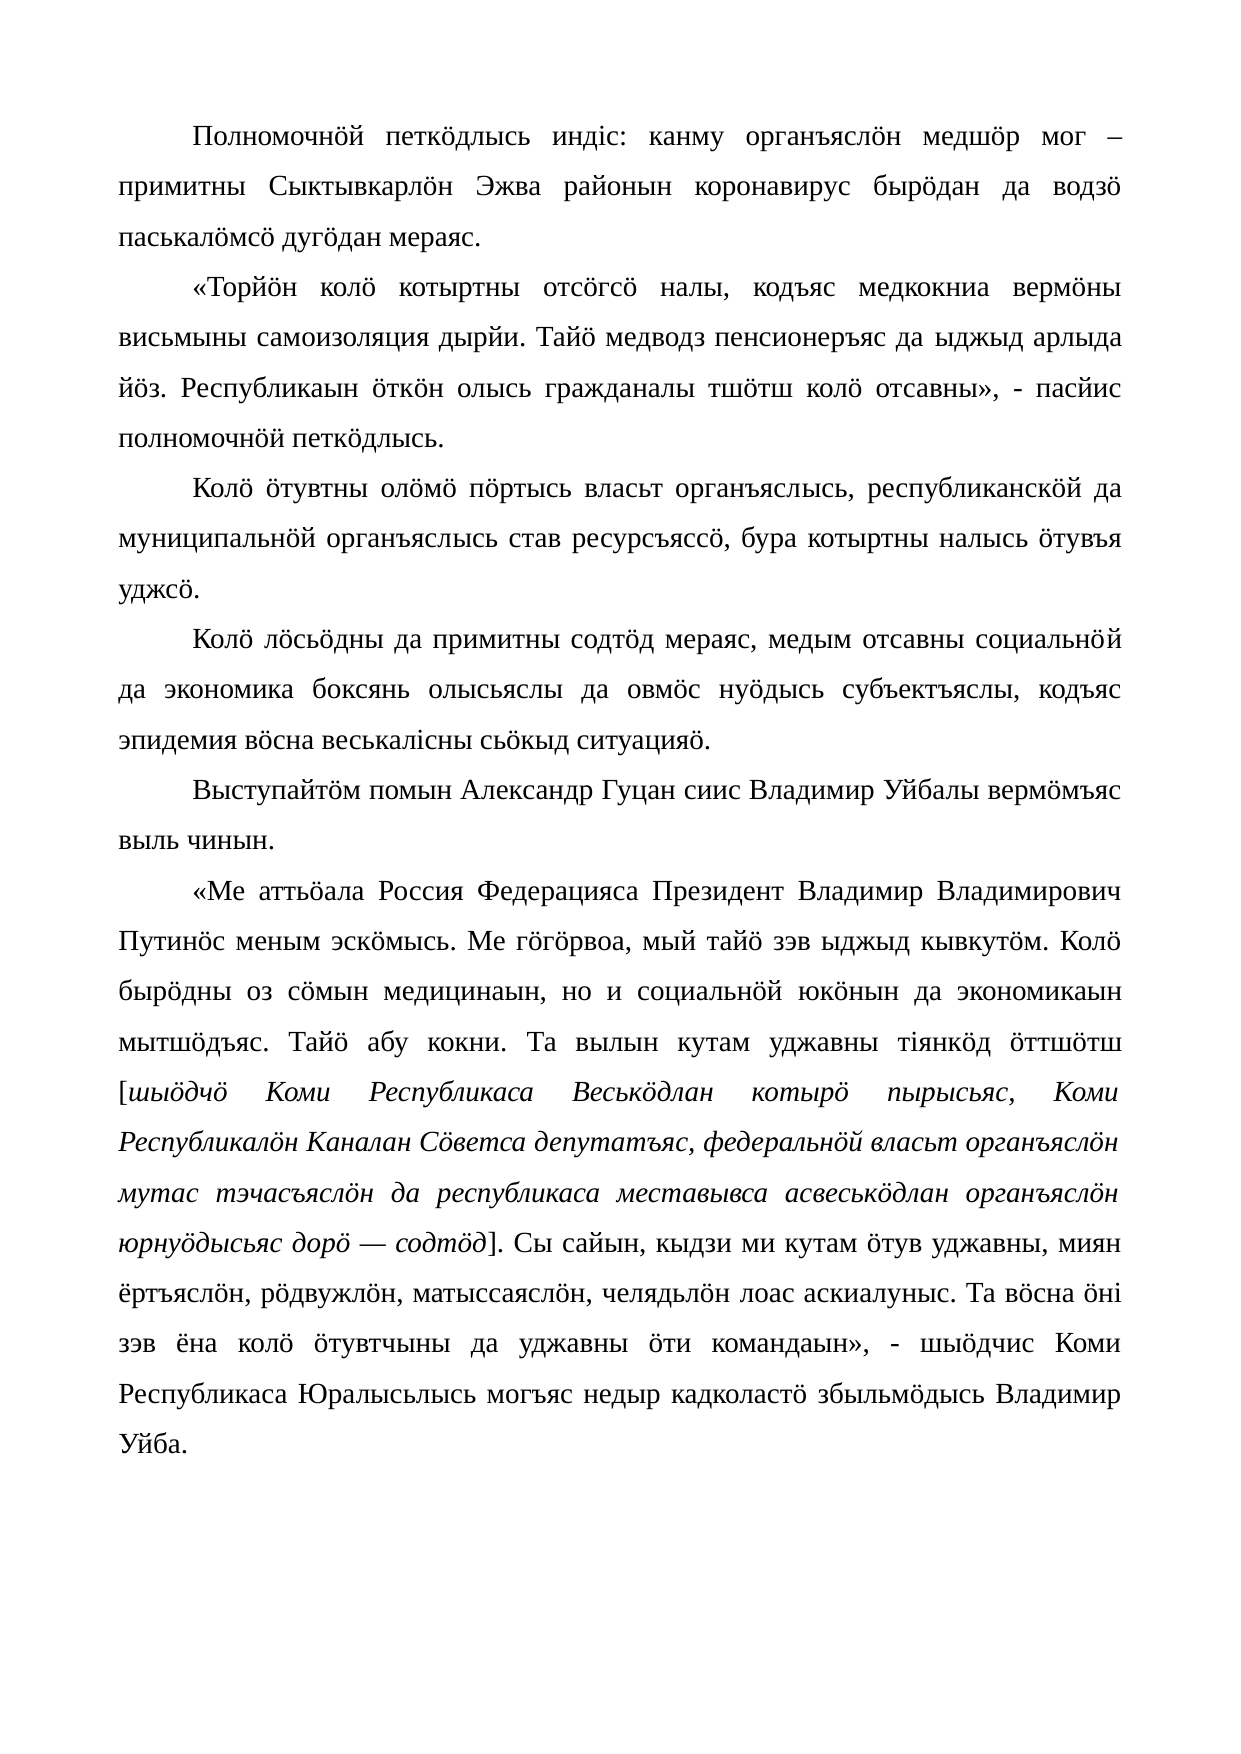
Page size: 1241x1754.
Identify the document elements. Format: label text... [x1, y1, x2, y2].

text Полномочнӧй петкӧдлысь индіс: канму органъяслӧн медшӧр мог – примитны Сыктывкарлӧн Эжва районын коронавирус бырӧдан да водзӧ паськалӧмсӧ дугӧдан мераяс. [118, 118, 1122, 252]
text Колӧ лӧсьӧдны да примитны содтӧд мераяс, медым отсавны социальнӧй да экономика боксянь олысьяслы да овмӧс нуӧдысь субъектъяслы, кодъяс эпидемия вӧсна веськалісны сьӧкыд ситуацияӧ. [118, 621, 1122, 755]
text Выступайтӧм помын Александр Гуцан сиис Владимир Уйбалы вермӧмъяс выль чинын. [118, 772, 1122, 856]
text «Торйӧн колӧ котыртны отсӧгсӧ налы, кодъяс медкокниа вермӧны висьмыны самоизоляция дырйи. Тайӧ медводз пенсионеръяс да ыджыд арлыда йӧз. Республикаын ӧткӧн олысь гражданалы тшӧтш колӧ отсавны», - пасйис полномочнӧӥ петкӧдлысь. [118, 269, 1122, 453]
text Колӧ ӧтувтны олӧмӧ пӧртысь власьт органъяслысь, республиканскӧй да муниципальнӧй органъяслысь став ресурсъяссӧ, бура котыртны налысь ӧтувъя уджсӧ. [118, 470, 1122, 604]
text «Ме аттьӧала Россия Федерацияса Президент Владимир Владимирович Путинӧс меным эскӧмысь. Ме гӧгӧрвоа, мый тайӧ зэв ыджыд кывкутӧм. Колӧ бырӧдны оз сӧмын медицинаын, но и социальнӧй юкӧнын да экономикаын мытшӧдъяс. Тайӧ абу кокни. Та вылын кутам уджавны тіянкӧд ӧттшӧтш [шыӧдчӧ Коми Республикаса Веськӧдлан котырӧ пырысьяс, Коми Республикалӧн Каналан Сӧветса депутатъяс, федеральнӧй власьт органъяслӧн мутас тэчасъяслӧн да республикаса меставывса асвеськӧдлан органъяслӧн юрнуӧдысьяс дорӧ — содтӧд]. Сы сайын, кыдзи ми кутам ӧтув уджавны, миян ёртъяслӧн, рӧдвужлӧн, матыссаяслӧн, челядьлӧн лоас аскиалуныс. Та вӧсна ӧні зэв ёна колӧ ӧтувтчыны да уджавны ӧти командаын», - шыӧдчис Коми Республикаса Юралысьлысь могъяс недыр кадколастӧ збыльмӧдысь Владимир Уйба. [118, 873, 1122, 1460]
